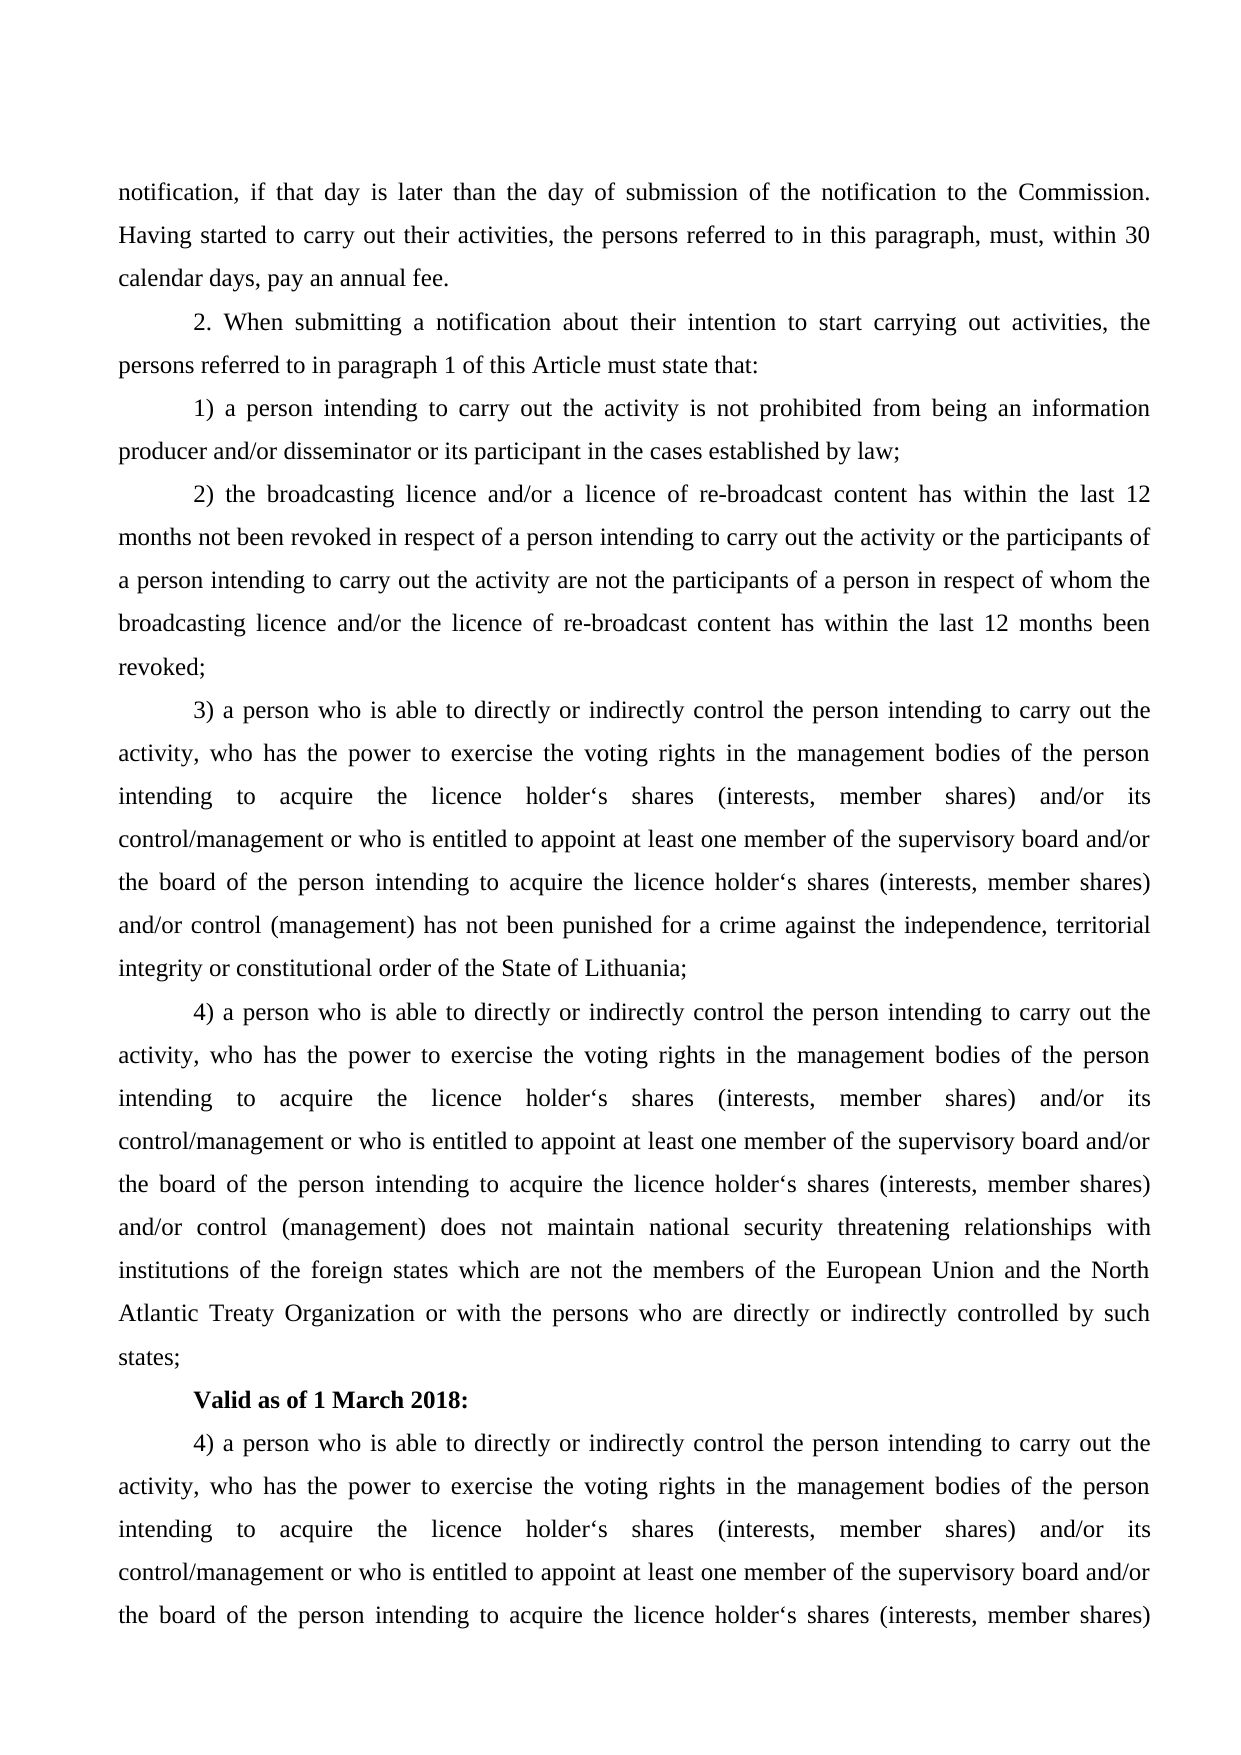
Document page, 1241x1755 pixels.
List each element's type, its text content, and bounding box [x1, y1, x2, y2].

text notification, if that day is later than the day of submission of the notification to the Commission. Having started to carry out their activities, the persons referred to in this paragraph, must, within 30 calendar days, pay an annual fee. [118, 177, 1152, 292]
text 3) a person who is able to directly or indirectly control the person intending to carry out the activity, who has the power to exercise the voting rights in the management bodies of the person intending to acquire the licence holder‘s shares (interests, member shares) and/or its control/management or who is entitled to appoint at least one member of the supervisory board and/or the board of the person intending to acquire the licence holder‘s shares (interests, member shares) and/or control (management) has not been punished for a crime against the independence, territorial integrity or constitutional order of the State of Lithuania; [118, 695, 1152, 982]
text 4) a person who is able to directly or indirectly control the person intending to carry out the activity, who has the power to exercise the voting rights in the management bodies of the person intending to acquire the licence holder‘s shares (interests, member shares) and/or its control/management or who is entitled to appoint at least one member of the supervisory board and/or the board of the person intending to acquire the licence holder‘s shares (interests, member shares) and/or control (management) does not maintain national security threatening relationships with institutions of the foreign states which are not the members of the European Union and the North Atlantic Treaty Organization or with the persons who are directly or indirectly controlled by such states; [118, 997, 1152, 1370]
text 4) a person who is able to directly or indirectly control the person intending to carry out the activity, who has the power to exercise the voting rights in the management bodies of the person intending to acquire the licence holder‘s shares (interests, member shares) and/or its control/management or who is entitled to appoint at least one member of the supervisory board and/or the board of the person intending to acquire the licence holder‘s shares (interests, member shares) [118, 1428, 1152, 1629]
text Valid as of 1 March 2018: [118, 1385, 1152, 1413]
text 2. When submitting a notification about their intention to start carrying out activities, the persons referred to in paragraph 1 of this Article must state that: [118, 307, 1152, 378]
text 1) a person intending to carry out the activity is not prohibited from being an information producer and/or disseminator or its participant in the cases established by law; [118, 393, 1152, 465]
text 2) the broadcasting licence and/or a licence of re-broadcast content has within the last 12 months not been revoked in respect of a person intending to carry out the activity or the participants of a person intending to carry out the activity are not the participants of a person in respect of whom the broadcasting licence and/or the licence of re-broadcast content has within the last 12 months been revoked; [118, 479, 1152, 680]
